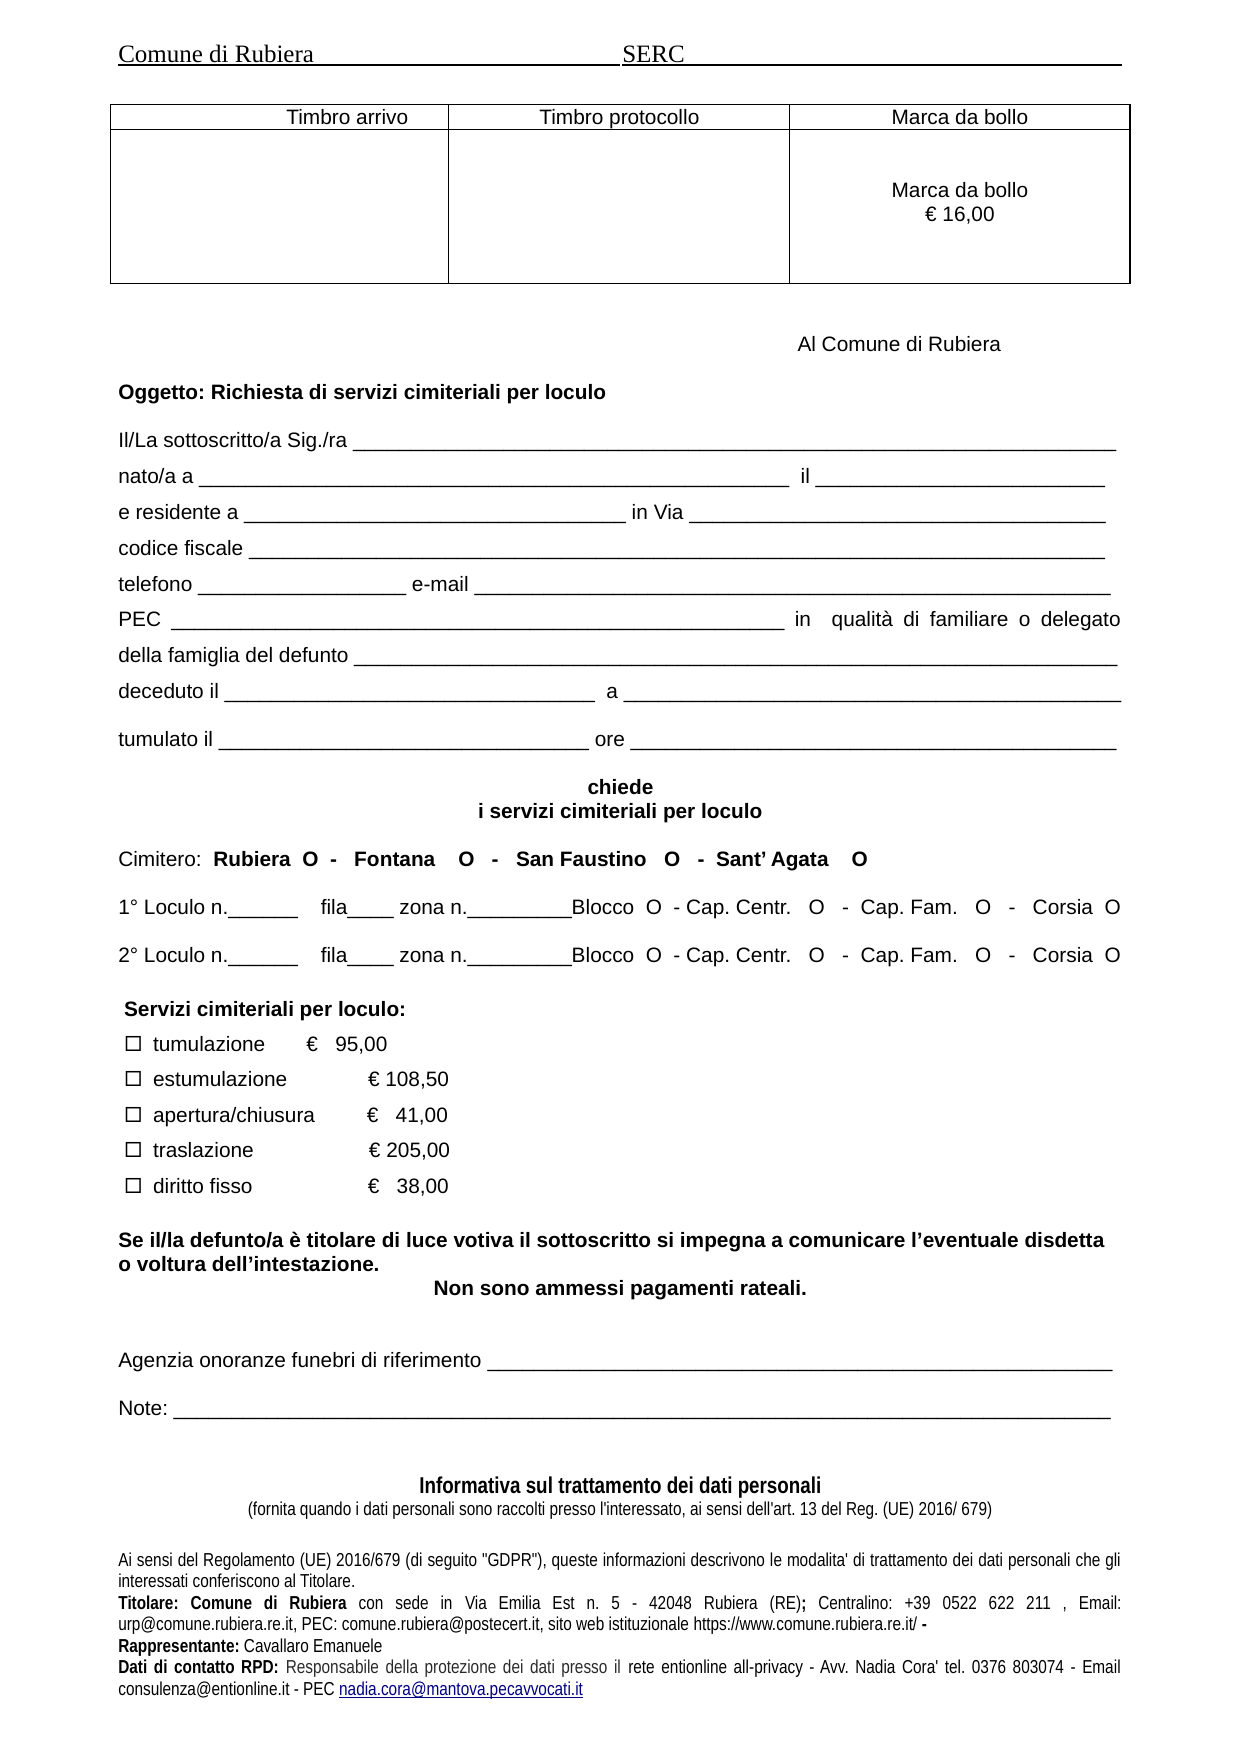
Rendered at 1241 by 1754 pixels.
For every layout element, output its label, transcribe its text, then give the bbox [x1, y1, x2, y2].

table_header Servizi cimiteriali per loculo: [118, 991, 1122, 1026]
text deceduto il ________________________________ a ___________________________________________ [118, 679, 1122, 703]
subtitle Al Comune di Rubiera [118, 332, 1122, 356]
text chiede [118, 775, 1122, 799]
text e residente a _________________________________ in Via ____________________________________ [118, 499, 1112, 523]
text Agenzia onoranze funebri di riferimento ______________________________________________________ [118, 1347, 1122, 1371]
text codice fiscale __________________________________________________________________________ [118, 535, 1112, 559]
text Dati di contatto RPD: Responsabile della protezione dei dati presso il rete entionline all-privacy - Avv. Nadia Cora' tel. 0376 803074 - Email consulenza@entionline.it - PEC nadia.cora@mantova.pecavvocati.it [118, 1656, 1122, 1699]
table_cell  tumulazione € 95,00 [118, 1026, 1122, 1062]
table_cell  traslazione € 205,00 [118, 1133, 1122, 1168]
text Oggetto: Richiesta di servizi cimiteriali per loculo [118, 380, 1122, 404]
text Informativa sul trattamento dei dati personali [118, 1472, 1122, 1498]
text nato/a a ___________________________________________________ il _________________________ [118, 463, 1112, 487]
text Se il/la defunto/a è titolare di luce votiva il sottoscritto si impegna a comunicare l’eventuale disdetta o voltura dell’intestazione. [118, 1228, 1122, 1276]
table_header Marca da bollo [790, 105, 1129, 129]
text Non sono ammessi pagamenti rateali. [118, 1276, 1122, 1299]
text tumulato il ________________________________ ore __________________________________________ [118, 727, 1122, 751]
text 1° Loculo n.______ fila____ zona n._________Blocco O - Cap. Centr. O - Cap. Fam. O - Corsia O [118, 895, 1122, 919]
table_cell [111, 130, 448, 283]
text Note: _________________________________________________________________________________ [118, 1395, 1122, 1419]
text (fornita quando i dati personali sono raccolti presso l'interessato, ai sensi dell'art. 13 del Reg. (UE) 2016/ 679) [118, 1498, 1122, 1520]
text Ai sensi del Regolamento (UE) 2016/679 (di seguito "GDPR"), queste informazioni descrivono le modalita' di trattamento dei dati personali che gli interessati conferiscono al Titolare. [118, 1548, 1122, 1592]
text PEC _____________________________________________________ in qualità di familiare o delegato della famiglia del defunto __________________________________________________________________ [118, 607, 1122, 667]
table_cell Marca da bollo € 16,00 [790, 130, 1129, 283]
table_cell  apertura/chiusura € 41,00 [118, 1097, 1122, 1133]
text i servizi cimiteriali per loculo [118, 799, 1122, 823]
table_header Timbro protocollo [449, 105, 789, 129]
text 2° Loculo n.______ fila____ zona n._________Blocco O - Cap. Centr. O - Cap. Fam. O - Corsia O [118, 943, 1122, 967]
table_cell  estumulazione € 108,50 [118, 1062, 1122, 1097]
table_cell  diritto fisso € 38,00 [118, 1168, 1122, 1204]
text Rappresentante: Cavallaro Emanuele [118, 1635, 1122, 1656]
text Cimitero: Rubiera O - Fontana O - San Faustino O - Sant’ Agata O [118, 847, 1122, 871]
text Il/La sottoscritto/a Sig./ra __________________________________________________________________ [118, 428, 1122, 452]
table_header Timbro arrivo [111, 105, 448, 129]
table_cell [449, 130, 789, 283]
text Titolare: Comune di Rubiera con sede in Via Emilia Est n. 5 - 42048 Rubiera (RE); Centralino: +39 0522 622 211 , Email: urp@comune.rubiera.re.it, PEC: comune.rubiera@postecert.it, sito web istituzionale https://www.comune.rubiera.re.it/ - [118, 1592, 1122, 1635]
text telefono __________________ e-mail _______________________________________________________ [118, 571, 1112, 595]
